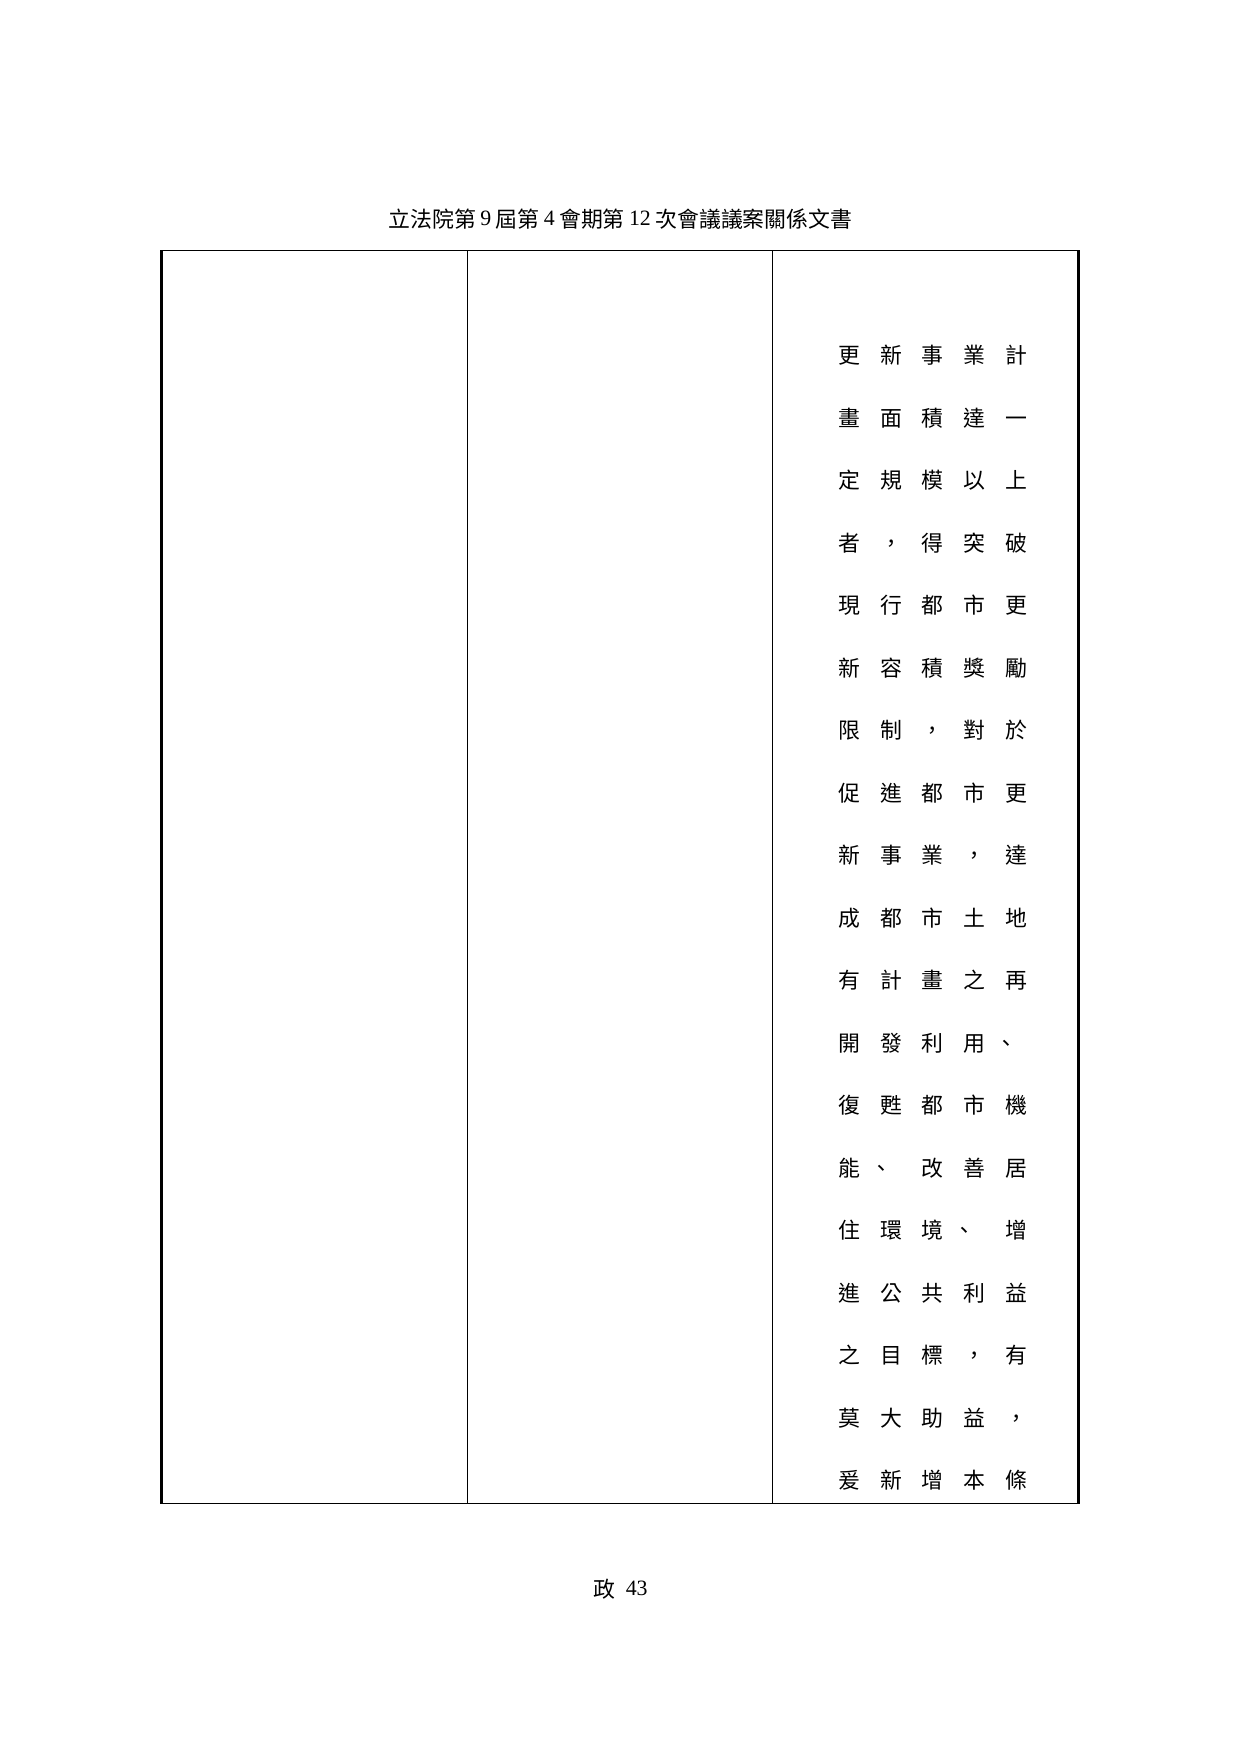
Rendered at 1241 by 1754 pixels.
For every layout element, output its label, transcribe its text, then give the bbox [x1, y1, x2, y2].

table_cell [468, 251, 772, 1503]
table_cell 更新事業計畫面積達一定規模以上者，得突破現行都市更新容積獎勵限制，對於促進都市更新事業，達成都市土地有計畫之再開發利用、復甦都市機能、改善居住環境、增進公共利益之目標，有莫大助益，爰新增本條 [773, 251, 1077, 1503]
table_cell [163, 251, 467, 1503]
